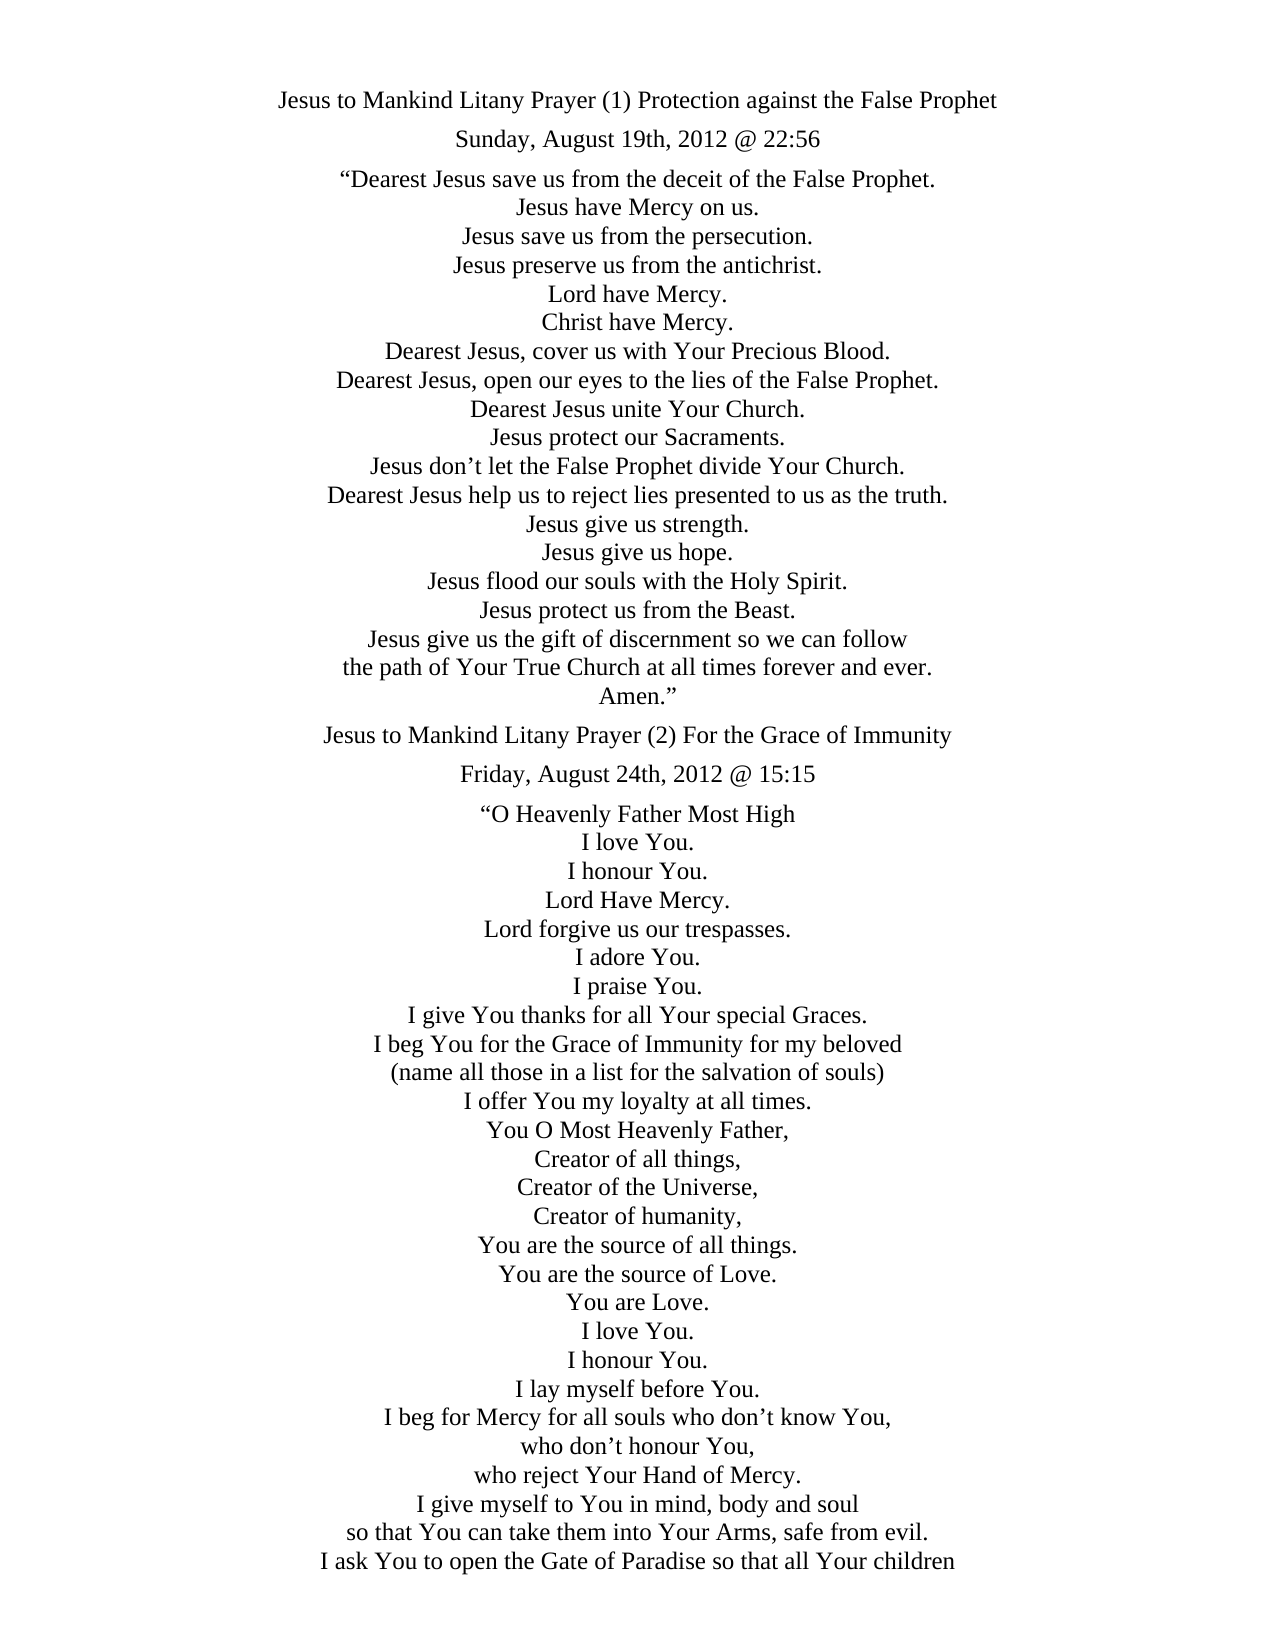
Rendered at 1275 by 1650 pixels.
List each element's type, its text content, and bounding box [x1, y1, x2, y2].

text “O Heavenly Father Most High I love You. I honour You. Lord Have Mercy. Lord forgive us our trespasses. I adore You. I praise You. I give You thanks for all Your special Graces. I beg You for the Grace of Immunity for my beloved (name all those in a list for the salvation of souls) I offer You my loyalty at all times. You O Most Heavenly Father, Creator of all things, Creator of the Universe, Creator of humanity, You are the source of all things. You are the source of Love. You are Love. I love You. I honour You. I lay myself before You. I beg for Mercy for all souls who don’t know You, who don’t honour You, who reject Your Hand of Mercy. I give myself to You in mind, body and soul so that You can take them into Your Arms, safe from evil. I ask You to open the Gate of Paradise so that all Your children [75, 799, 1200, 1575]
text Sunday, August 19th, 2012 @ 22:56 [75, 124, 1200, 153]
text Friday, August 24th, 2012 @ 15:15 [75, 759, 1200, 788]
text Jesus to Mankind Litany Prayer (2) For the Grace of Immunity [75, 720, 1200, 749]
text Jesus to Mankind Litany Prayer (1) Protection against the False Prophet [75, 85, 1200, 114]
text “Dearest Jesus save us from the deceit of the False Prophet. Jesus have Mercy on us. Jesus save us from the persecution. Jesus preserve us from the antichrist. Lord have Mercy. Christ have Mercy. Dearest Jesus, cover us with Your Precious Blood. Dearest Jesus, open our eyes to the lies of the False Prophet. Dearest Jesus unite Your Church. Jesus protect our Sacraments. Jesus don’t let the False Prophet divide Your Church. Dearest Jesus help us to reject lies presented to us as the truth. Jesus give us strength. Jesus give us hope. Jesus flood our souls with the Holy Spirit. Jesus protect us from the Beast. Jesus give us the gift of discernment so we can follow the path of Your True Church at all times forever and ever. Amen.” [75, 164, 1200, 710]
